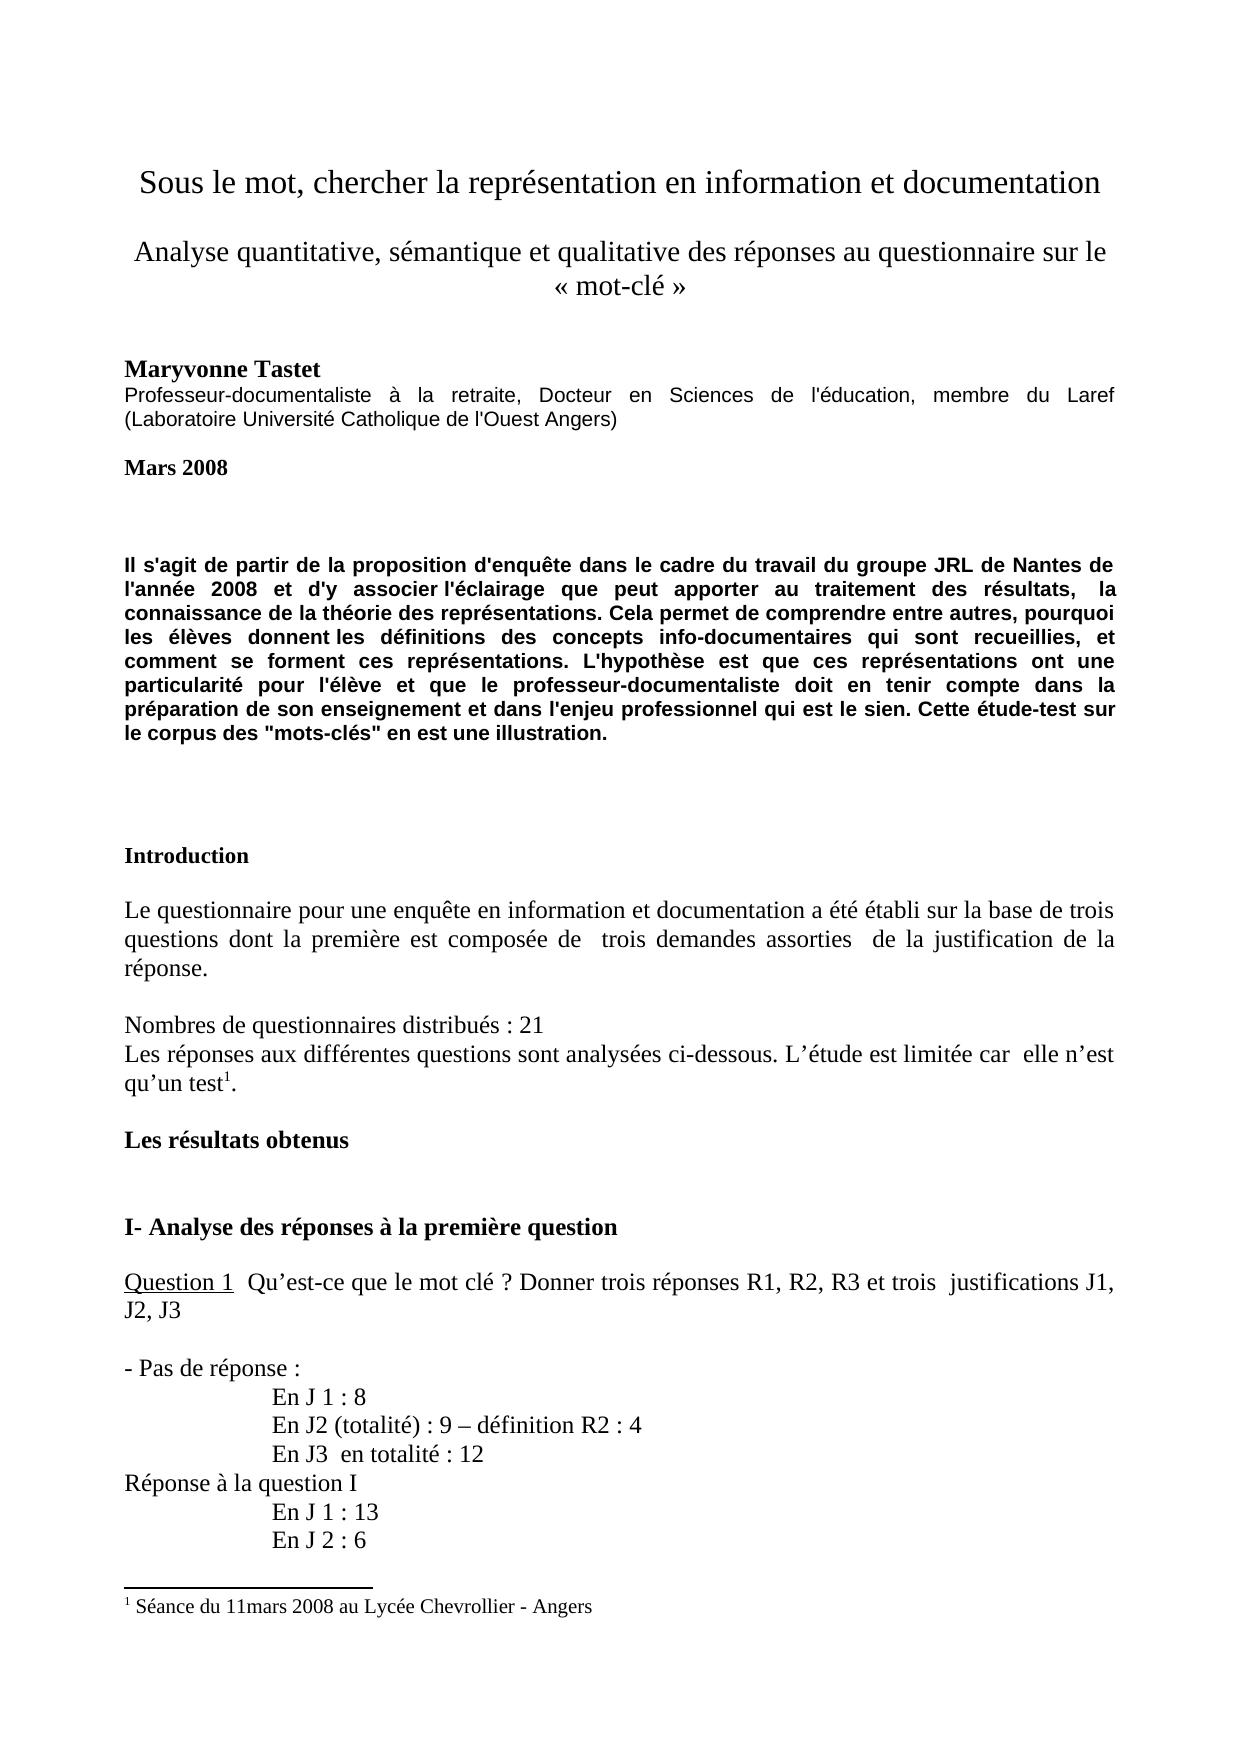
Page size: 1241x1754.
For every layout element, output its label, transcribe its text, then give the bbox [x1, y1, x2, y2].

text Mars 2008 [124, 454, 1116, 481]
text Le questionnaire pour une enquête en information et documentation a été établi sur la base de trois questions dont la première est composée de trois demandes assorties de la justification de la réponse. [124, 895, 1116, 982]
text Maryvonne Tastet [124, 354, 1116, 383]
subtitle Introduction [124, 843, 1116, 869]
text Question 1 Qu’est-ce que le mot clé ? Donner trois réponses R1, R2, R3 et trois justifications J1, J2, J3 [124, 1267, 1116, 1324]
text En J 1 : 8 [124, 1382, 1116, 1410]
subtitle Les résultats obtenus [124, 1125, 1116, 1154]
text Professeur-documentaliste à la retraite, Docteur en Sciences de l'éducation, membre du Laref (Laboratoire Université Catholique de l'Ouest Angers) [124, 383, 1116, 431]
text - Pas de réponse : [124, 1353, 1116, 1382]
text Séance du 11mars 2008 au Lycée Chevrollier - Angers [124, 1594, 1116, 1618]
text Analyse quantitative, sémantique et qualitative des réponses au questionnaire sur le « mot-clé » [124, 234, 1116, 301]
text Les réponses aux différentes questions sont analysées ci-dessous. L’étude est limitée car elle n’est qu’un test. [124, 1039, 1116, 1097]
text Il s'agit de partir de la proposition d'enquête dans le cadre du travail du groupe JRL de Nantes de l'année 2008 et d'y associer l'éclairage que peut apporter au traitement des résultats, la connaissance de la théorie des représentations. Cela permet de comprendre entre autres, pourquoi les élèves donnent les définitions des concepts info-documentaires qui sont recueillies, et comment se forment ces représentations. L'hypothèse est que ces représentations ont une particularité pour l'élève et que le professeur-documentaliste doit en tenir compte dans la préparation de son enseignement et dans l'enjeu professionnel qui est le sien. Cette étude-test sur le corpus des "mots-clés" en est une illustration. [124, 553, 1116, 744]
text En J3 en totalité : 12 [124, 1439, 1116, 1468]
text Sous le mot, chercher la représentation en information et documentation [124, 162, 1116, 201]
text En J 2 : 6 [124, 1525, 1116, 1554]
text Nombres de questionnaires distribués : 21 [124, 1010, 1116, 1039]
subtitle I- Analyse des réponses à la première question [124, 1212, 1116, 1240]
text En J 1 : 13 [124, 1497, 1116, 1525]
text Réponse à la question I [124, 1468, 1116, 1497]
text En J2 (totalité) : 9 – définition R2 : 4 [124, 1410, 1116, 1439]
